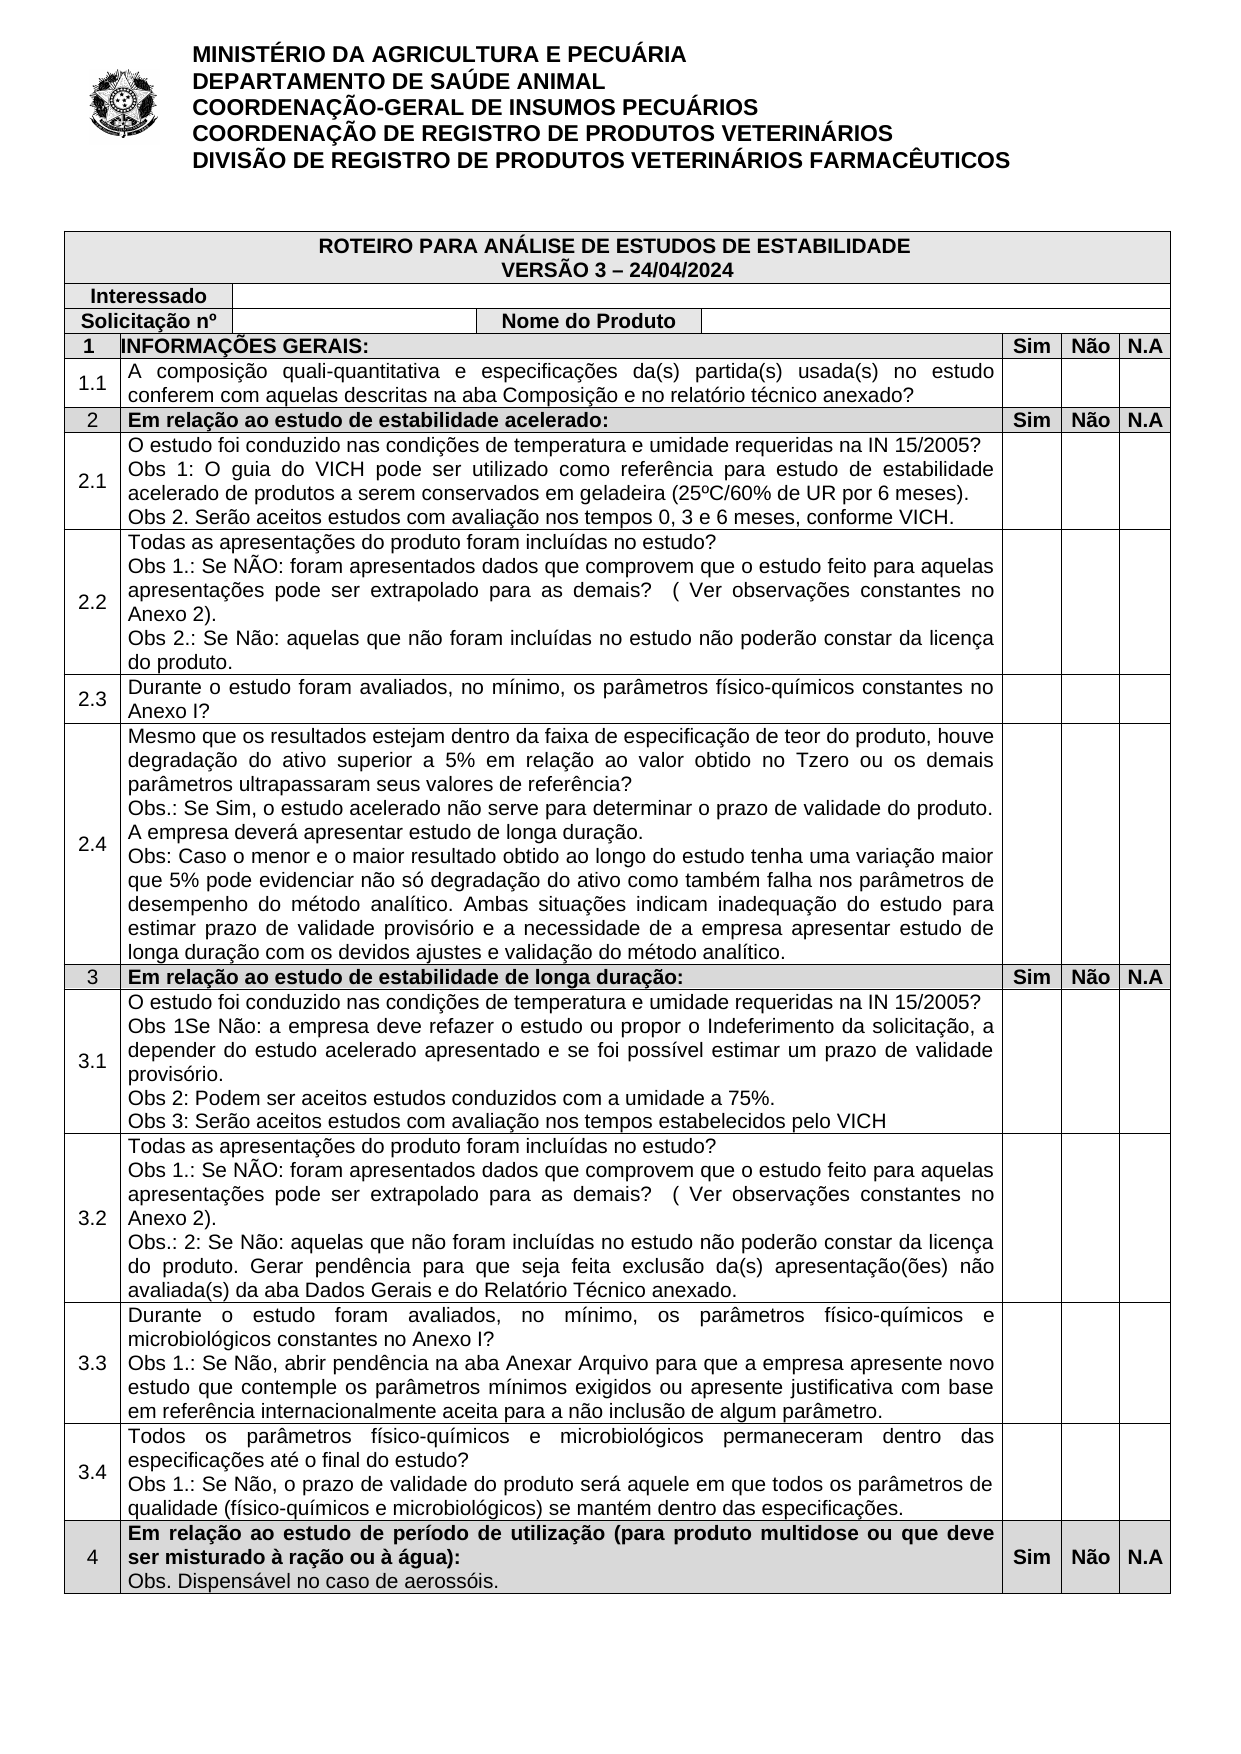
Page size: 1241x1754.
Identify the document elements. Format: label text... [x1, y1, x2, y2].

table_cell 2.3 [65, 675, 120, 723]
table_cell 1 [65, 334, 120, 358]
table_cell A composição quali-quantitativa e especificações da(s) partida(s) usada(s) no estudo conferem com aquelas descritas na aba Composição e no relatório técnico anexado? [121, 359, 1002, 407]
table_cell 3.2 [65, 1134, 120, 1302]
table_cell [233, 309, 476, 333]
table_cell [1120, 359, 1170, 407]
table_cell [1120, 1424, 1170, 1520]
table_cell [1003, 990, 1061, 1133]
table_cell 2 [65, 408, 120, 432]
table_cell Não [1062, 408, 1119, 432]
table_cell [1120, 675, 1170, 723]
table_cell Não [1062, 334, 1119, 358]
table_cell [233, 284, 1170, 308]
table_header [68, 41, 181, 173]
table_cell N.A [1120, 965, 1170, 988]
table_cell 4 [65, 1521, 120, 1593]
table_cell [1003, 1134, 1061, 1302]
table_cell [1003, 433, 1061, 529]
table_cell 3.1 [65, 990, 120, 1133]
table_cell [1120, 530, 1170, 674]
table_cell Sim [1003, 1521, 1061, 1593]
table_cell Nome do Produto [477, 309, 701, 333]
table_cell [1003, 1424, 1061, 1520]
table_cell Em relação ao estudo de estabilidade acelerado: [121, 408, 1002, 432]
table_cell [1120, 990, 1170, 1133]
table_cell [1120, 1134, 1170, 1302]
table_cell Interessado [65, 284, 232, 308]
table_cell INFORMAÇÕES GERAIS: [121, 334, 1002, 358]
table_cell 2.2 [65, 530, 120, 674]
table_cell [1062, 1424, 1119, 1520]
table_cell N.A [1120, 408, 1170, 432]
table_cell 1.1 [65, 359, 120, 407]
table_header MINISTÉRIO DA AGRICULTURA E PECUÁRIA DEPARTAMENTO DE SAÚDE ANIMAL COORDENAÇÃO-GERAL DE INSUMOS PECUÁRIOS COORDENAÇÃO DE REGISTRO DE PRODUTOS VETERINÁRIOS DIVISÃO DE REGISTRO DE PRODUTOS VETERINÁRIOS FARMACÊUTICOS [181, 41, 1174, 173]
table_cell Sim [1003, 334, 1061, 358]
table_cell Todos os parâmetros físico-químicos e microbiológicos permaneceram dentro das especificações até o final do estudo? Obs 1.: Se Não, o prazo de validade do produto será aquele em que todos os parâmetros de qualidade (físico-químicos e microbiológicos) se mantém dentro das especificações. [121, 1424, 1002, 1520]
table_cell Não [1062, 965, 1119, 988]
table_cell [702, 309, 1170, 333]
table_cell O estudo foi conduzido nas condições de temperatura e umidade requeridas na IN 15/2005? Obs 1: O guia do VICH pode ser utilizado como referência para estudo de estabilidade acelerado de produtos a serem conservados em geladeira (25ºC/60% de UR por 6 meses). Obs 2. Serão aceitos estudos com avaliação nos tempos 0, 3 e 6 meses, conforme VICH. [121, 433, 1002, 529]
table_header [1175, 41, 1240, 173]
table_cell Durante o estudo foram avaliados, no mínimo, os parâmetros físico-químicos constantes no Anexo I? [121, 675, 1002, 723]
table_cell [1062, 530, 1119, 674]
table_cell 2.1 [65, 433, 120, 529]
table_cell [1003, 530, 1061, 674]
table_header ROTEIRO PARA ANÁLISE DE ESTUDOS DE ESTABILIDADE VERSÃO 3 – 24/04/2024 [65, 232, 1170, 283]
table_cell Não [1062, 1521, 1119, 1593]
table_cell Em relação ao estudo de período de utilização (para produto multidose ou que deve ser misturado à ração ou à água): Obs. Dispensável no caso de aerossóis. [121, 1521, 1002, 1593]
table_cell Solicitação nº [65, 309, 232, 333]
table_cell 2.4 [65, 724, 120, 963]
table_cell Em relação ao estudo de estabilidade de longa duração: [121, 965, 1002, 988]
table_cell [1062, 1303, 1119, 1423]
table_cell [1003, 359, 1061, 407]
table_cell [1003, 1303, 1061, 1423]
table_cell [1062, 724, 1119, 963]
table_cell N.A [1120, 1521, 1170, 1593]
table_cell [1062, 1134, 1119, 1302]
table_cell [1062, 433, 1119, 529]
table_cell [1120, 433, 1170, 529]
table_cell O estudo foi conduzido nas condições de temperatura e umidade requeridas na IN 15/2005? Obs 1Se Não: a empresa deve refazer o estudo ou propor o Indeferimento da solicitação, a depender do estudo acelerado apresentado e se foi possível estimar um prazo de validade provisório. Obs 2: Podem ser aceitos estudos conduzidos com a umidade a 75%. Obs 3: Serão aceitos estudos com avaliação nos tempos estabelecidos pelo VICH [121, 990, 1002, 1133]
table_cell [1062, 675, 1119, 723]
table_cell [1062, 990, 1119, 1133]
table_cell [1120, 724, 1170, 963]
table_cell Todas as apresentações do produto foram incluídas no estudo? Obs 1.: Se NÃO: foram apresentados dados que comprovem que o estudo feito para aquelas apresentações pode ser extrapolado para as demais? ( Ver observações constantes no Anexo 2). Obs 2.: Se Não: aquelas que não foram incluídas no estudo não poderão constar da licença do produto. [121, 530, 1002, 674]
table_cell Durante o estudo foram avaliados, no mínimo, os parâmetros físico-químicos e microbiológicos constantes no Anexo I? Obs 1.: Se Não, abrir pendência na aba Anexar Arquivo para que a empresa apresente novo estudo que contemple os parâmetros mínimos exigidos ou apresente justificativa com base em referência internacionalmente aceita para a não inclusão de algum parâmetro. [121, 1303, 1002, 1423]
table_cell [1003, 675, 1061, 723]
table_cell 3.3 [65, 1303, 120, 1423]
table_cell N.A [1120, 334, 1170, 358]
table_cell [1062, 359, 1119, 407]
table_cell Sim [1003, 965, 1061, 988]
table_cell Mesmo que os resultados estejam dentro da faixa de especificação de teor do produto, houve degradação do ativo superior a 5% em relação ao valor obtido no Tzero ou os demais parâmetros ultrapassaram seus valores de referência? Obs.: Se Sim, o estudo acelerado não serve para determinar o prazo de validade do produto. A empresa deverá apresentar estudo de longa duração. Obs: Caso o menor e o maior resultado obtido ao longo do estudo tenha uma variação maior que 5% pode evidenciar não só degradação do ativo como também falha nos parâmetros de desempenho do método analítico. Ambas situações indicam inadequação do estudo para estimar prazo de validade provisório e a necessidade de a empresa apresentar estudo de longa duração com os devidos ajustes e validação do método analítico. [121, 724, 1002, 963]
table_cell [1120, 1303, 1170, 1423]
table_cell Sim [1003, 408, 1061, 432]
table_cell 3 [65, 965, 120, 988]
table_cell [1003, 724, 1061, 963]
table_cell Todas as apresentações do produto foram incluídas no estudo? Obs 1.: Se NÃO: foram apresentados dados que comprovem que o estudo feito para aquelas apresentações pode ser extrapolado para as demais? ( Ver observações constantes no Anexo 2). Obs.: 2: Se Não: aquelas que não foram incluídas no estudo não poderão constar da licença do produto. Gerar pendência para que seja feita exclusão da(s) apresentação(ões) não avaliada(s) da aba Dados Gerais e do Relatório Técnico anexado. [121, 1134, 1002, 1302]
table_cell 3.4 [65, 1424, 120, 1520]
